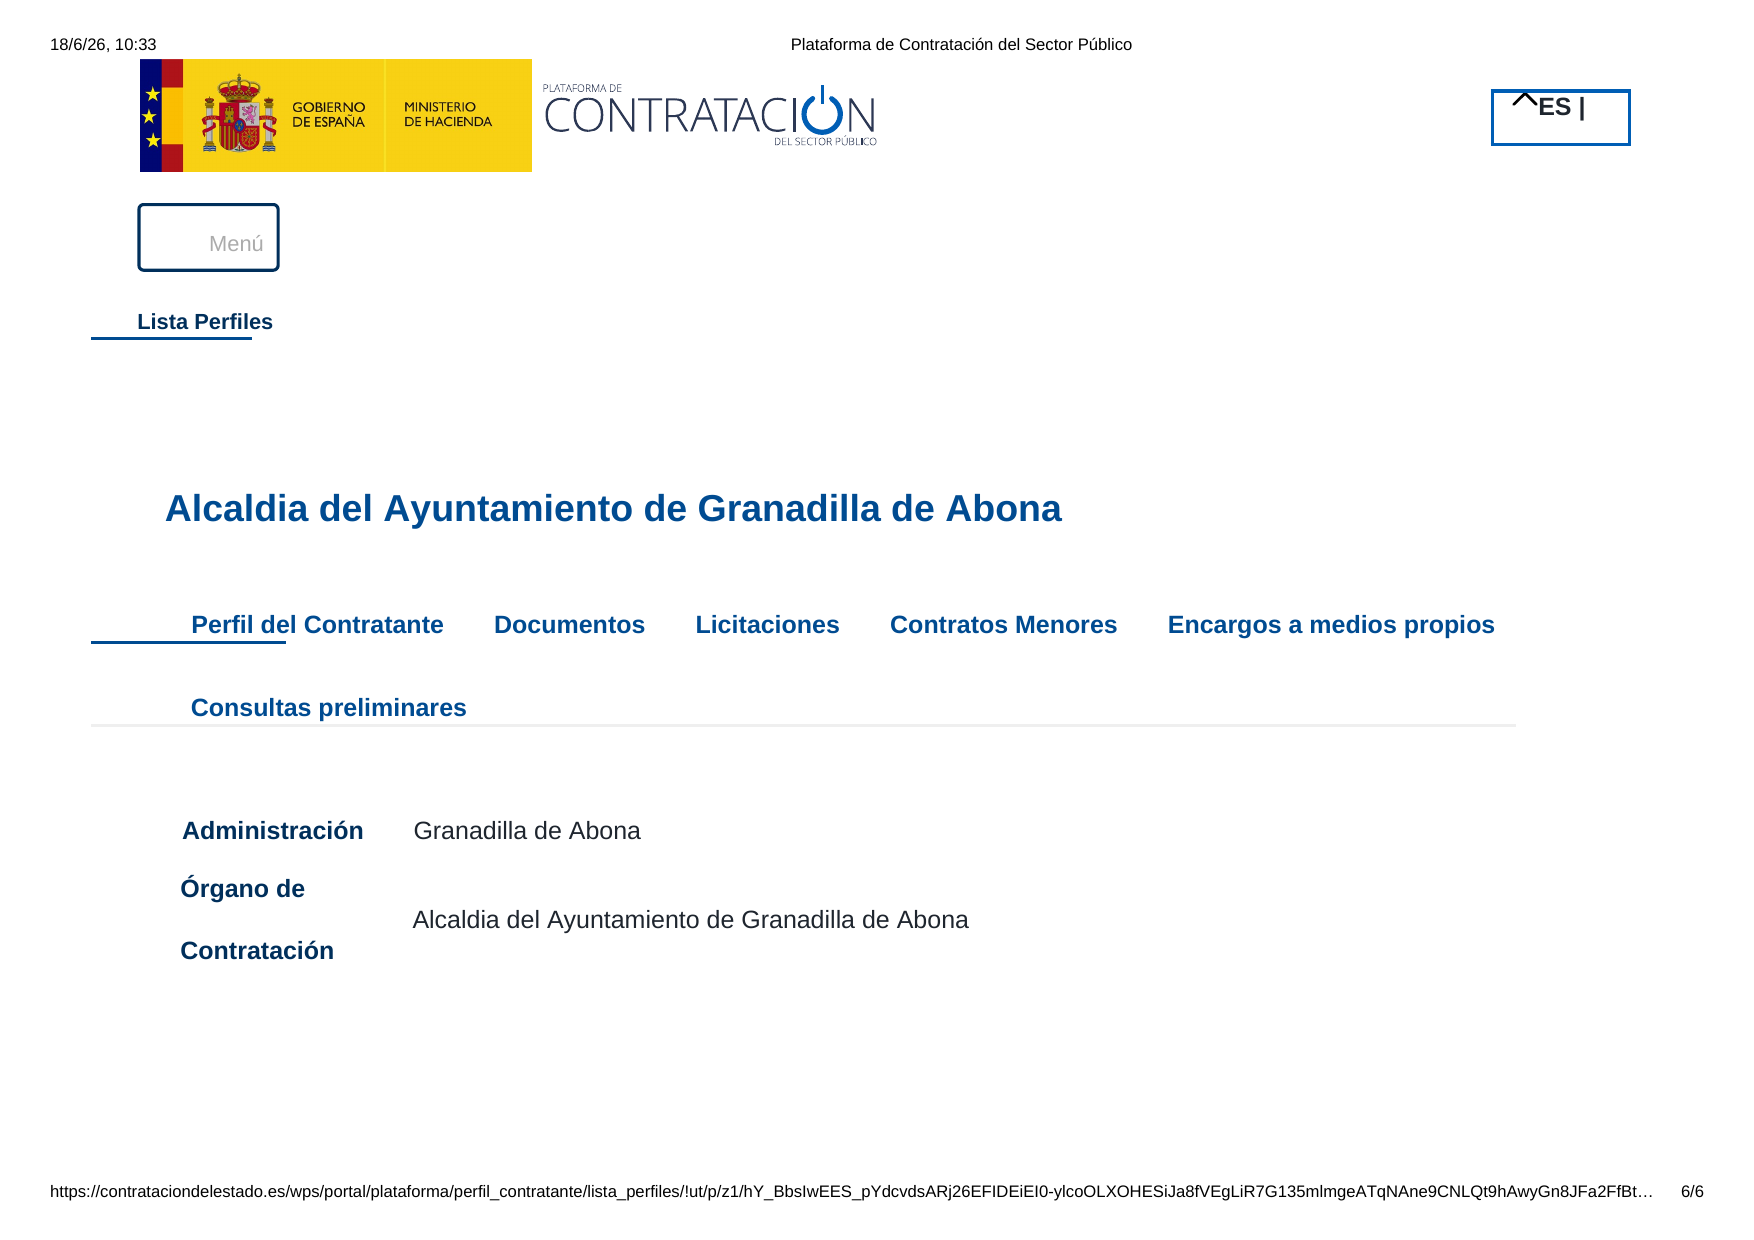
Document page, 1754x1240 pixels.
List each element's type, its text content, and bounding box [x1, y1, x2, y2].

table_header [1184, 59, 1630, 337]
table_header ES | [1494, 93, 1628, 142]
text Alcaldia del Ayuntamiento de Granadilla de Abona Contratación [180, 905, 1122, 964]
subtitle Consultas preliminares [191, 693, 1537, 722]
text Administración Granadilla de Abona [91, 816, 1537, 845]
text Órgano de [180, 874, 1537, 903]
table_header [141, 207, 276, 268]
text Alcaldia del Ayuntamiento de Granadilla de Abona [164, 486, 1537, 529]
table_header [137, 59, 1184, 337]
subtitle Perfil del Contratante Documentos Licitaciones Contratos Menores Encargos a medios propios [91, 609, 1537, 639]
